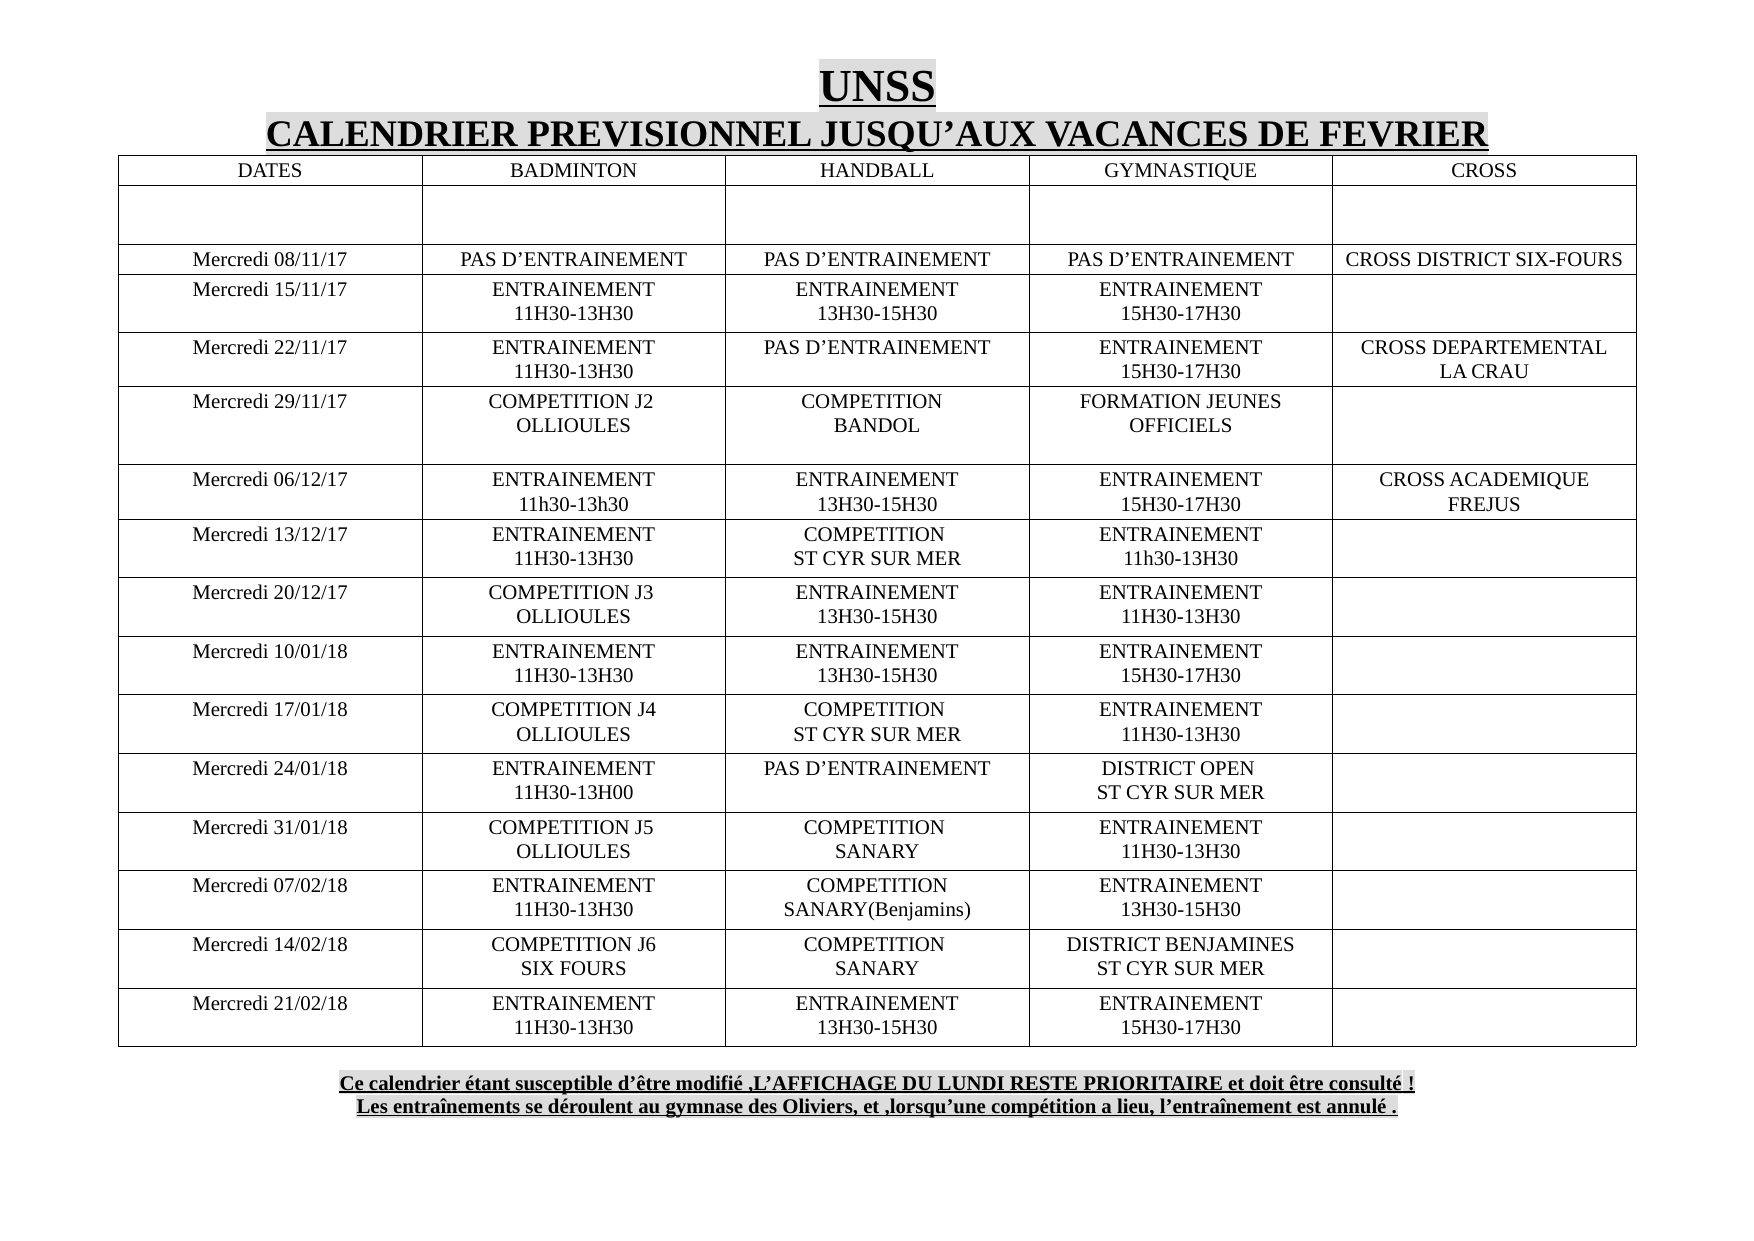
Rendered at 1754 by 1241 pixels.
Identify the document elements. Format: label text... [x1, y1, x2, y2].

table_cell [1333, 813, 1636, 870]
text UNSS [118, 59, 1636, 112]
table_cell [1333, 637, 1636, 694]
table_cell ENTRAINEMENT 11H30-13H30 [423, 989, 725, 1046]
table_cell ENTRAINEMENT 13H30-15H30 [726, 989, 1029, 1046]
table_cell Mercredi 21/02/18 [119, 989, 422, 1046]
table_cell ENTRAINEMENT 11H30-13H00 [423, 754, 725, 812]
table_cell COMPETITION J4 OLLIOULES [423, 695, 725, 753]
table_cell PAS D’ENTRAINEMENT [1030, 245, 1332, 273]
table_cell ENTRAINEMENT 11H30-13H30 [423, 275, 725, 332]
table_cell ENTRAINEMENT 11H30-13H30 [1030, 813, 1332, 870]
table_cell ENTRAINEMENT 15H30-17H30 [1030, 989, 1332, 1046]
table_cell COMPETITION ST CYR SUR MER [726, 520, 1029, 577]
table_cell Mercredi 08/11/17 [119, 245, 422, 273]
table_cell COMPETITION BANDOL [726, 387, 1029, 464]
table_cell ENTRAINEMENT 11h30-13h30 [423, 465, 725, 518]
table_header DATES [119, 156, 422, 185]
table_header HANDBALL [726, 156, 1029, 185]
table_cell PAS D’ENTRAINEMENT [423, 245, 725, 273]
table_cell COMPETITION SANARY [726, 930, 1029, 988]
table_cell [1333, 871, 1636, 929]
table_cell [1333, 387, 1636, 464]
table_cell ENTRAINEMENT 15H30-17H30 [1030, 637, 1332, 694]
table_cell COMPETITION J3 OLLIOULES [423, 578, 725, 636]
table_cell PAS D’ENTRAINEMENT [726, 754, 1029, 812]
table_cell ENTRAINEMENT 11H30-13H30 [1030, 695, 1332, 753]
text CALENDRIER PREVISIONNEL JUSQU’AUX VACANCES DE FEVRIER [118, 112, 1636, 155]
table_cell ENTRAINEMENT 13H30-15H30 [726, 465, 1029, 518]
table_cell Mercredi 07/02/18 [119, 871, 422, 929]
table_cell COMPETITION ST CYR SUR MER [726, 695, 1029, 753]
table_header BADMINTON [423, 156, 725, 185]
table_cell Mercredi 14/02/18 [119, 930, 422, 988]
table_cell [1333, 695, 1636, 753]
table_header GYMNASTIQUE [1030, 156, 1332, 185]
table_cell [1333, 520, 1636, 577]
table_cell DISTRICT BENJAMINES ST CYR SUR MER [1030, 930, 1332, 988]
table_cell Mercredi 29/11/17 [119, 387, 422, 464]
table_cell [1333, 186, 1636, 243]
table_cell COMPETITION SANARY(Benjamins) [726, 871, 1029, 929]
table_cell Mercredi 20/12/17 [119, 578, 422, 636]
table_cell COMPETITION SANARY [726, 813, 1029, 870]
table_cell ENTRAINEMENT 11H30-13H30 [423, 637, 725, 694]
table_cell Mercredi 10/01/18 [119, 637, 422, 694]
table_cell CROSS DEPARTEMENTAL LA CRAU [1333, 333, 1636, 386]
table_cell Mercredi 17/01/18 [119, 695, 422, 753]
table_cell COMPETITION J5 OLLIOULES [423, 813, 725, 870]
table_cell COMPETITION J2 OLLIOULES [423, 387, 725, 464]
table_cell PAS D’ENTRAINEMENT [726, 245, 1029, 273]
table_cell Mercredi 22/11/17 [119, 333, 422, 386]
table_cell Mercredi 15/11/17 [119, 275, 422, 332]
table_cell Mercredi 24/01/18 [119, 754, 422, 812]
table_cell Mercredi 31/01/18 [119, 813, 422, 870]
table_cell [726, 186, 1029, 243]
table_cell [1333, 989, 1636, 1046]
table_cell [1333, 578, 1636, 636]
table_cell Mercredi 06/12/17 [119, 465, 422, 518]
table_cell ENTRAINEMENT 13H30-15H30 [726, 637, 1029, 694]
table_cell ENTRAINEMENT 13H30-15H30 [1030, 871, 1332, 929]
table_cell CROSS DISTRICT SIX-FOURS [1333, 245, 1636, 273]
text Les entraînements se déroulent au gymnase des Oliviers, et ,lorsqu’une compétition a lieu, l’entraînement est annulé . [118, 1094, 1636, 1118]
table_cell ENTRAINEMENT 11h30-13H30 [1030, 520, 1332, 577]
table_cell [1333, 275, 1636, 332]
table_header CROSS [1333, 156, 1636, 185]
table_cell ENTRAINEMENT 11H30-13H30 [423, 333, 725, 386]
table_cell ENTRAINEMENT 15H30-17H30 [1030, 465, 1332, 518]
table_cell [1030, 186, 1332, 243]
table_cell ENTRAINEMENT 11H30-13H30 [1030, 578, 1332, 636]
table_cell ENTRAINEMENT 15H30-17H30 [1030, 275, 1332, 332]
table_cell Mercredi 13/12/17 [119, 520, 422, 577]
table_cell ENTRAINEMENT 13H30-15H30 [726, 275, 1029, 332]
table_cell ENTRAINEMENT 13H30-15H30 [726, 578, 1029, 636]
table_cell [119, 186, 422, 243]
table_cell [423, 186, 725, 243]
table_cell [1333, 930, 1636, 988]
text Ce calendrier étant susceptible d’être modifié ,L’AFFICHAGE DU LUNDI RESTE PRIORITAIRE et doit être consulté ! [118, 1070, 1636, 1094]
table_cell ENTRAINEMENT 15H30-17H30 [1030, 333, 1332, 386]
table_cell ENTRAINEMENT 11H30-13H30 [423, 871, 725, 929]
table_cell ENTRAINEMENT 11H30-13H30 [423, 520, 725, 577]
table_cell COMPETITION J6 SIX FOURS [423, 930, 725, 988]
table_cell FORMATION JEUNES OFFICIELS [1030, 387, 1332, 464]
table_cell DISTRICT OPEN ST CYR SUR MER [1030, 754, 1332, 812]
table_cell PAS D’ENTRAINEMENT [726, 333, 1029, 386]
table_cell CROSS ACADEMIQUE FREJUS [1333, 465, 1636, 518]
table_cell [1333, 754, 1636, 812]
